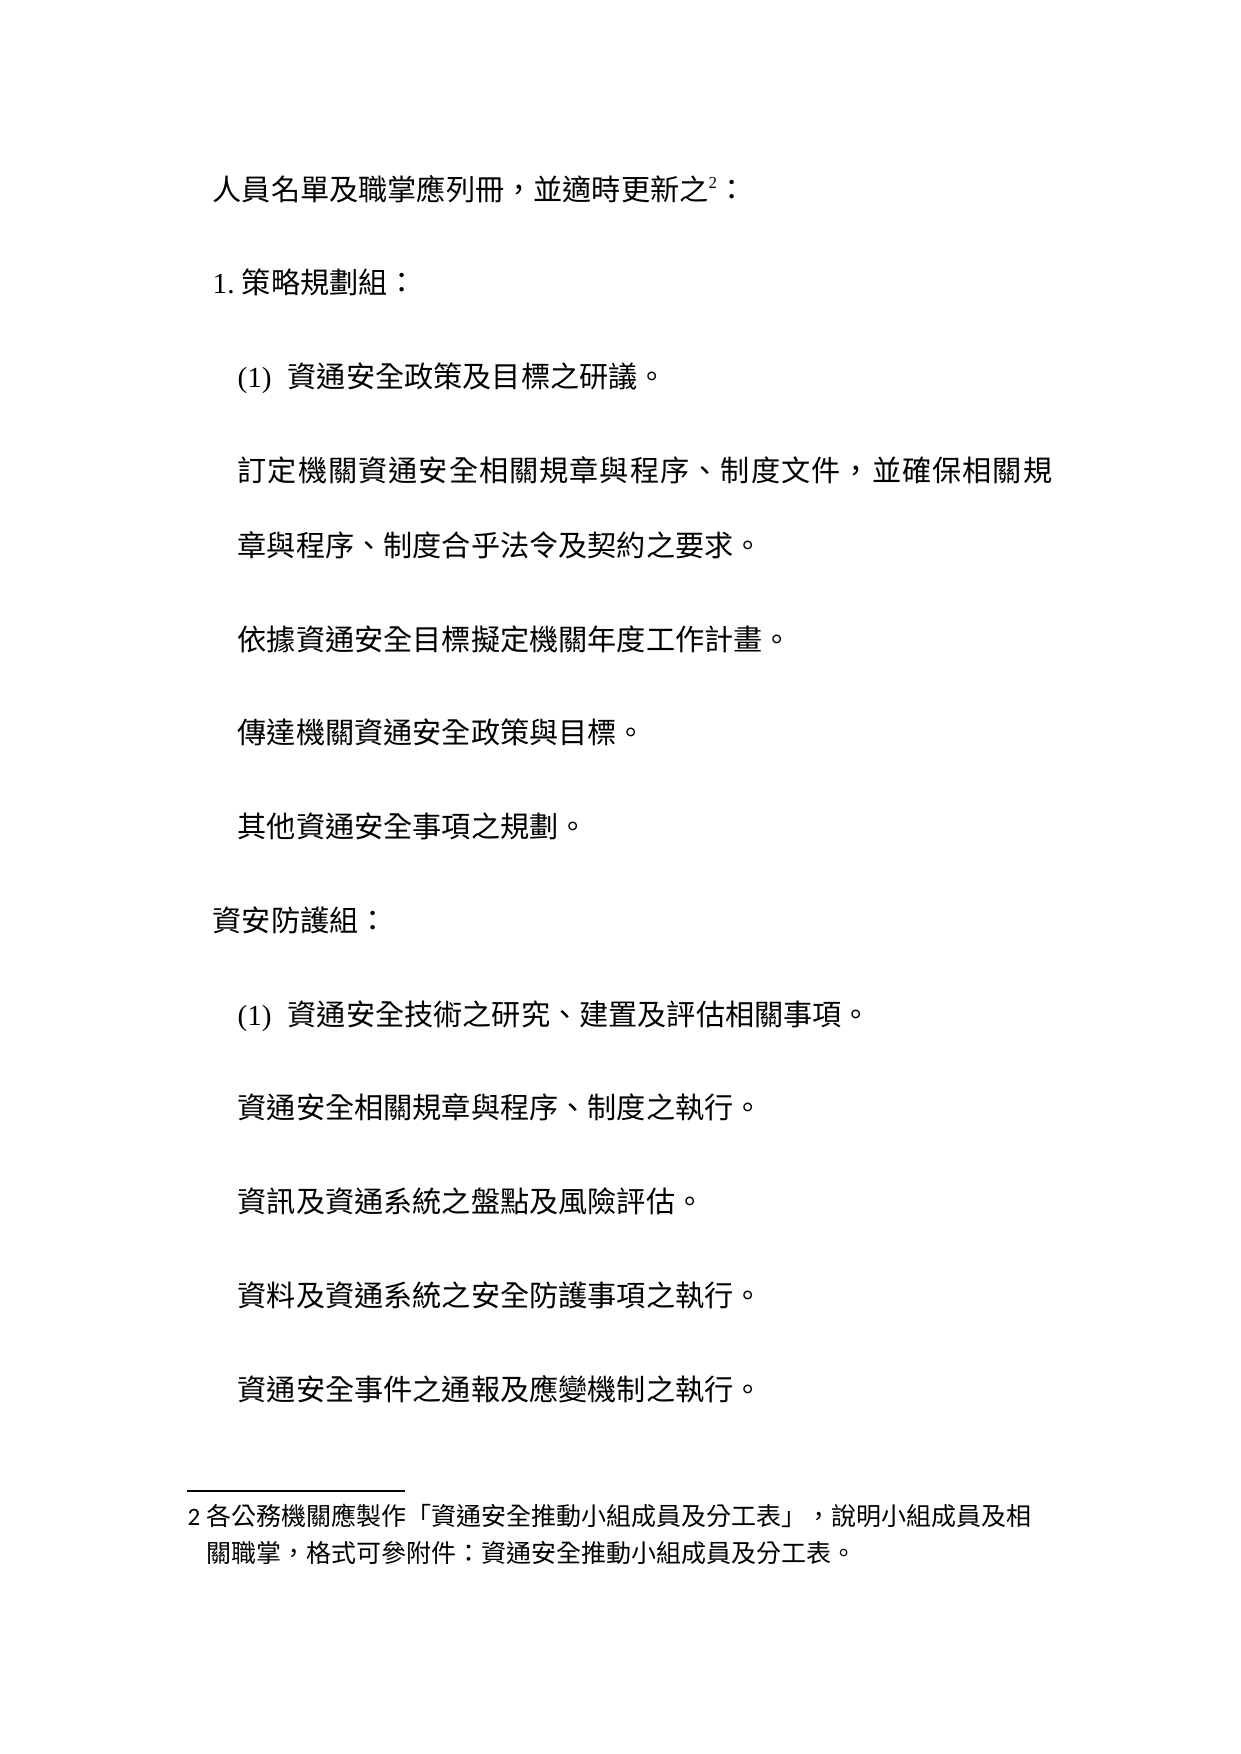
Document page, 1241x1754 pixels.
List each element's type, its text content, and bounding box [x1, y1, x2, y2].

list 依據資通安全目標擬定機關年度工作計畫。 [237, 600, 1053, 675]
list 策略規劃組： [212, 244, 1053, 319]
list 資料及資通系統之安全防護事項之執行。 [237, 1256, 1053, 1331]
list 資通安全政策及目標之研議。 [237, 337, 1053, 412]
list 資訊及資通系統之盤點及風險評估。 [237, 1162, 1053, 1237]
list 資通安全事件之通報及應變機制之執行。 [237, 1350, 1053, 1425]
list 訂定機關資通安全相關規章與程序、制度文件，並確保相關規章與程序、制度合乎法令及契約之要求。 [237, 431, 1053, 581]
list 傳達機關資通安全政策與目標。 [237, 694, 1053, 769]
text 各公務機關應製作「資通安全推動小組成員及分工表」，說明小組成員及相關職掌，格式可參附件：資通安全推動小組成員及分工表。 [187, 1497, 1053, 1569]
list 資通安全技術之研究、建置及評估相關事項。 [237, 975, 1053, 1050]
text 人員名單及職掌應列冊，並適時更新之： [212, 150, 1053, 225]
list 資通安全相關規章與程序、制度之執行。 [237, 1069, 1053, 1144]
list 其他資通安全事項之規劃。 [237, 787, 1053, 862]
list 資安防護組： [212, 881, 1053, 956]
